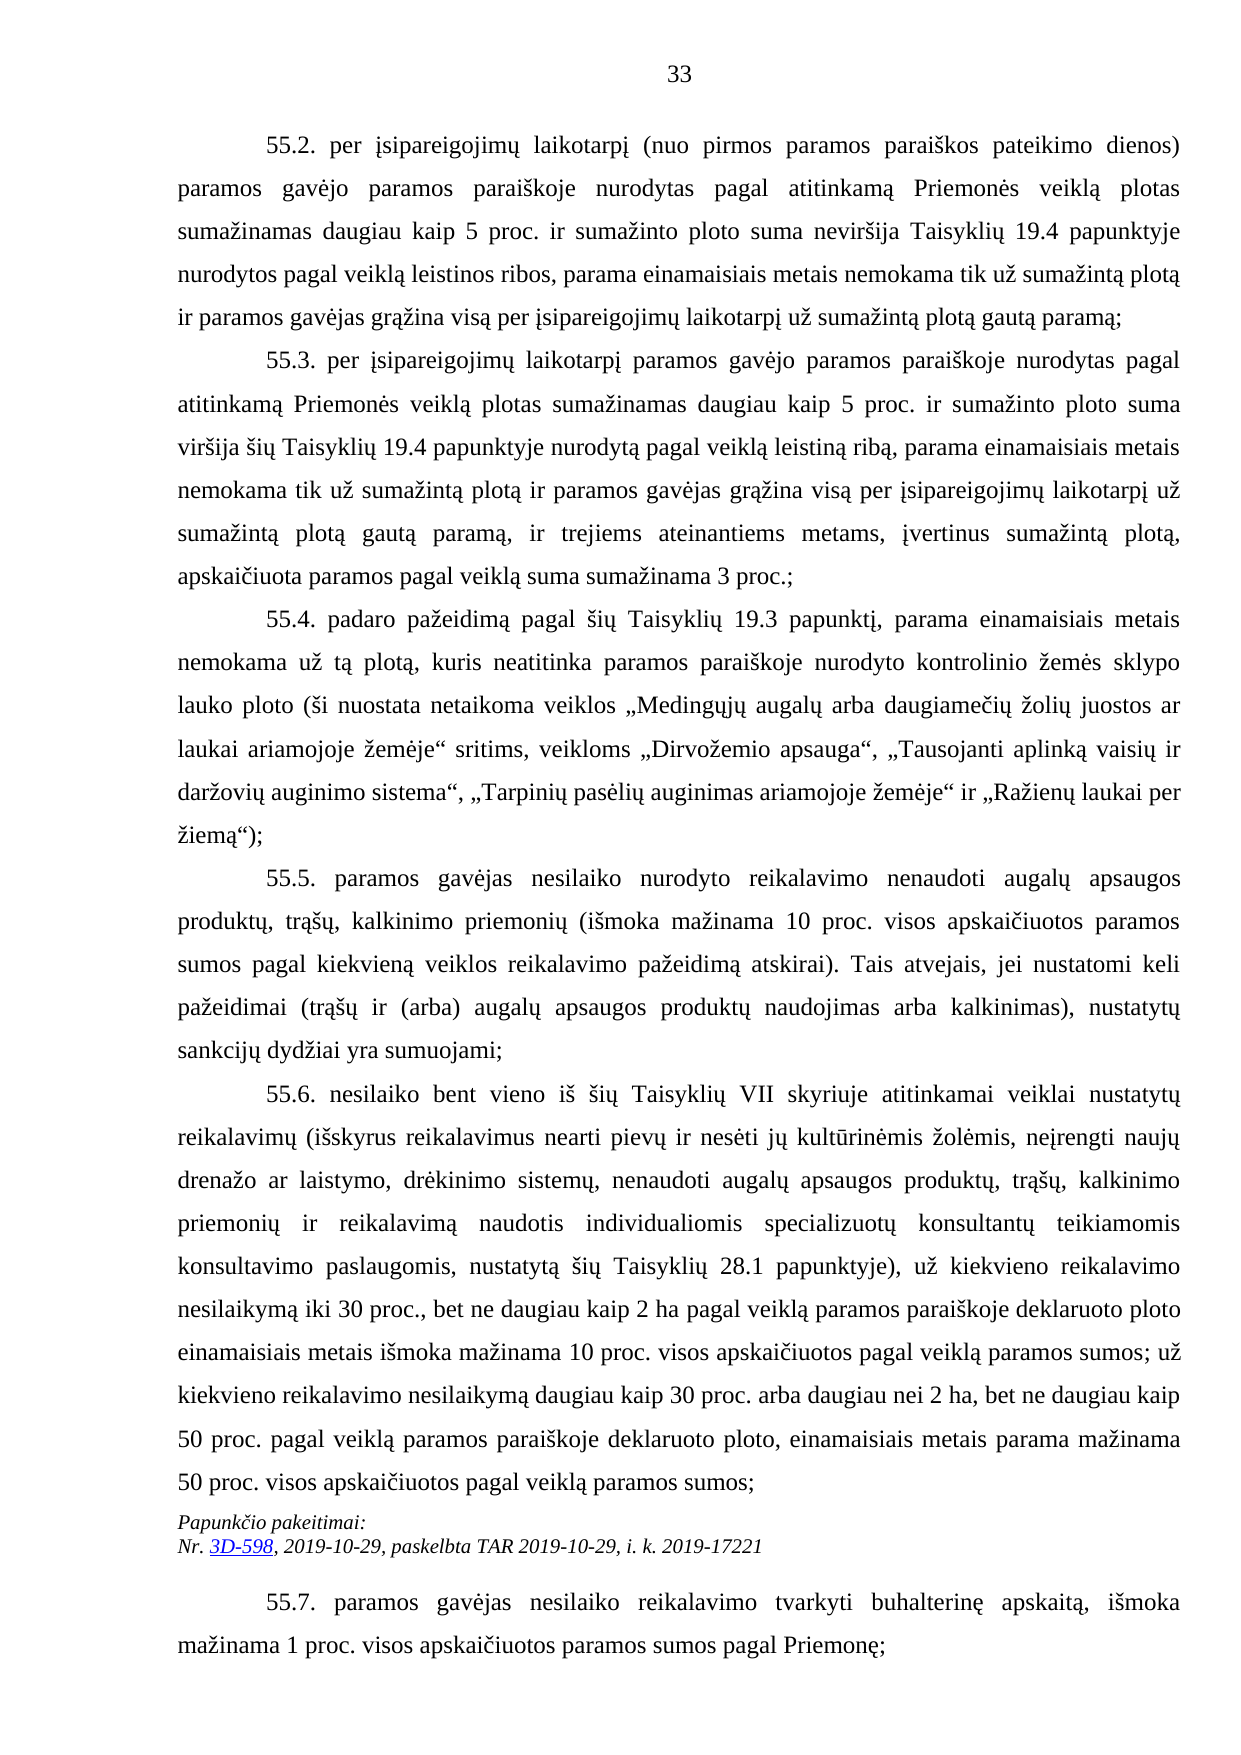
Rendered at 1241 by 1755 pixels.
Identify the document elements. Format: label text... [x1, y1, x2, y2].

text Nr. 3D-598, 2019-10-29, paskelbta TAR 2019-10-29, i. k. 2019-17221 [177, 1534, 1181, 1558]
text 55.5. paramos gavėjas nesilaiko nurodyto reikalavimo nenaudoti augalų apsaugos produktų, trąšų, kalkinimo priemonių (išmoka mažinama 10 proc. visos apskaičiuotos paramos sumos pagal kiekvieną veiklos reikalavimo pažeidimą atskirai). Tais atvejais, jei nustatomi keli pažeidimai (trąšų ir (arba) augalų apsaugos produktų naudojimas arba kalkinimas), nustatytų sankcijų dydžiai yra sumuojami; [177, 863, 1181, 1064]
text 55.4. padaro pažeidimą pagal šių Taisyklių 19.3 papunktį, parama einamaisiais metais nemokama už tą plotą, kuris neatitinka paramos paraiškoje nurodyto kontrolinio žemės sklypo lauko ploto (ši nuostata netaikoma veiklos „Medingųjų augalų arba daugiamečių žolių juostos ar laukai ariamojoje žemėje“ sritims, veikloms „Dirvožemio apsauga“, „Tausojanti aplinką vaisių ir daržovių auginimo sistema“, „Tarpinių pasėlių auginimas ariamojoje žemėje“ ir „Ražienų laukai per žiemą“); [177, 604, 1181, 849]
text Papunkčio pakeitimai: [177, 1510, 1181, 1534]
text 55.2. per įsipareigojimų laikotarpį (nuo pirmos paramos paraiškos pateikimo dienos) paramos gavėjo paramos paraiškoje nurodytas pagal atitinkamą Priemonės veiklą plotas sumažinamas daugiau kaip 5 proc. ir sumažinto ploto suma neviršija Taisyklių 19.4 papunktyje nurodytos pagal veiklą leistinos ribos, parama einamaisiais metais nemokama tik už sumažintą plotą ir paramos gavėjas grąžina visą per įsipareigojimų laikotarpį už sumažintą plotą gautą paramą; [177, 130, 1181, 331]
text 55.6. nesilaiko bent vieno iš šių Taisyklių VII skyriuje atitinkamai veiklai nustatytų reikalavimų (išskyrus reikalavimus nearti pievų ir nesėti jų kultūrinėmis žolėmis, neįrengti naujų drenažo ar laistymo, drėkinimo sistemų, nenaudoti augalų apsaugos produktų, trąšų, kalkinimo priemonių ir reikalavimą naudotis individualiomis specializuotų konsultantų teikiamomis konsultavimo paslaugomis, nustatytą šių Taisyklių 28.1 papunktyje), už kiekvieno reikalavimo nesilaikymą iki 30 proc., bet ne daugiau kaip 2 ha pagal veiklą paramos paraiškoje deklaruoto ploto einamaisiais metais išmoka mažinama 10 proc. visos apskaičiuotos pagal veiklą paramos sumos; už kiekvieno reikalavimo nesilaikymą daugiau kaip 30 proc. arba daugiau nei 2 ha, bet ne daugiau kaip 50 proc. pagal veiklą paramos paraiškoje deklaruoto ploto, einamaisiais metais parama mažinama 50 proc. visos apskaičiuotos pagal veiklą paramos sumos; [177, 1079, 1181, 1496]
text 55.7. paramos gavėjas nesilaiko reikalavimo tvarkyti buhalterinę apskaitą, išmoka mažinama 1 proc. visos apskaičiuotos paramos sumos pagal Priemonę; [177, 1587, 1181, 1659]
text 55.3. per įsipareigojimų laikotarpį paramos gavėjo paramos paraiškoje nurodytas pagal atitinkamą Priemonės veiklą plotas sumažinamas daugiau kaip 5 proc. ir sumažinto ploto suma viršija šių Taisyklių 19.4 papunktyje nurodytą pagal veiklą leistiną ribą, parama einamaisiais metais nemokama tik už sumažintą plotą ir paramos gavėjas grąžina visą per įsipareigojimų laikotarpį už sumažintą plotą gautą paramą, ir trejiems ateinantiems metams, įvertinus sumažintą plotą, apskaičiuota paramos pagal veiklą suma sumažinama 3 proc.; [177, 346, 1181, 590]
